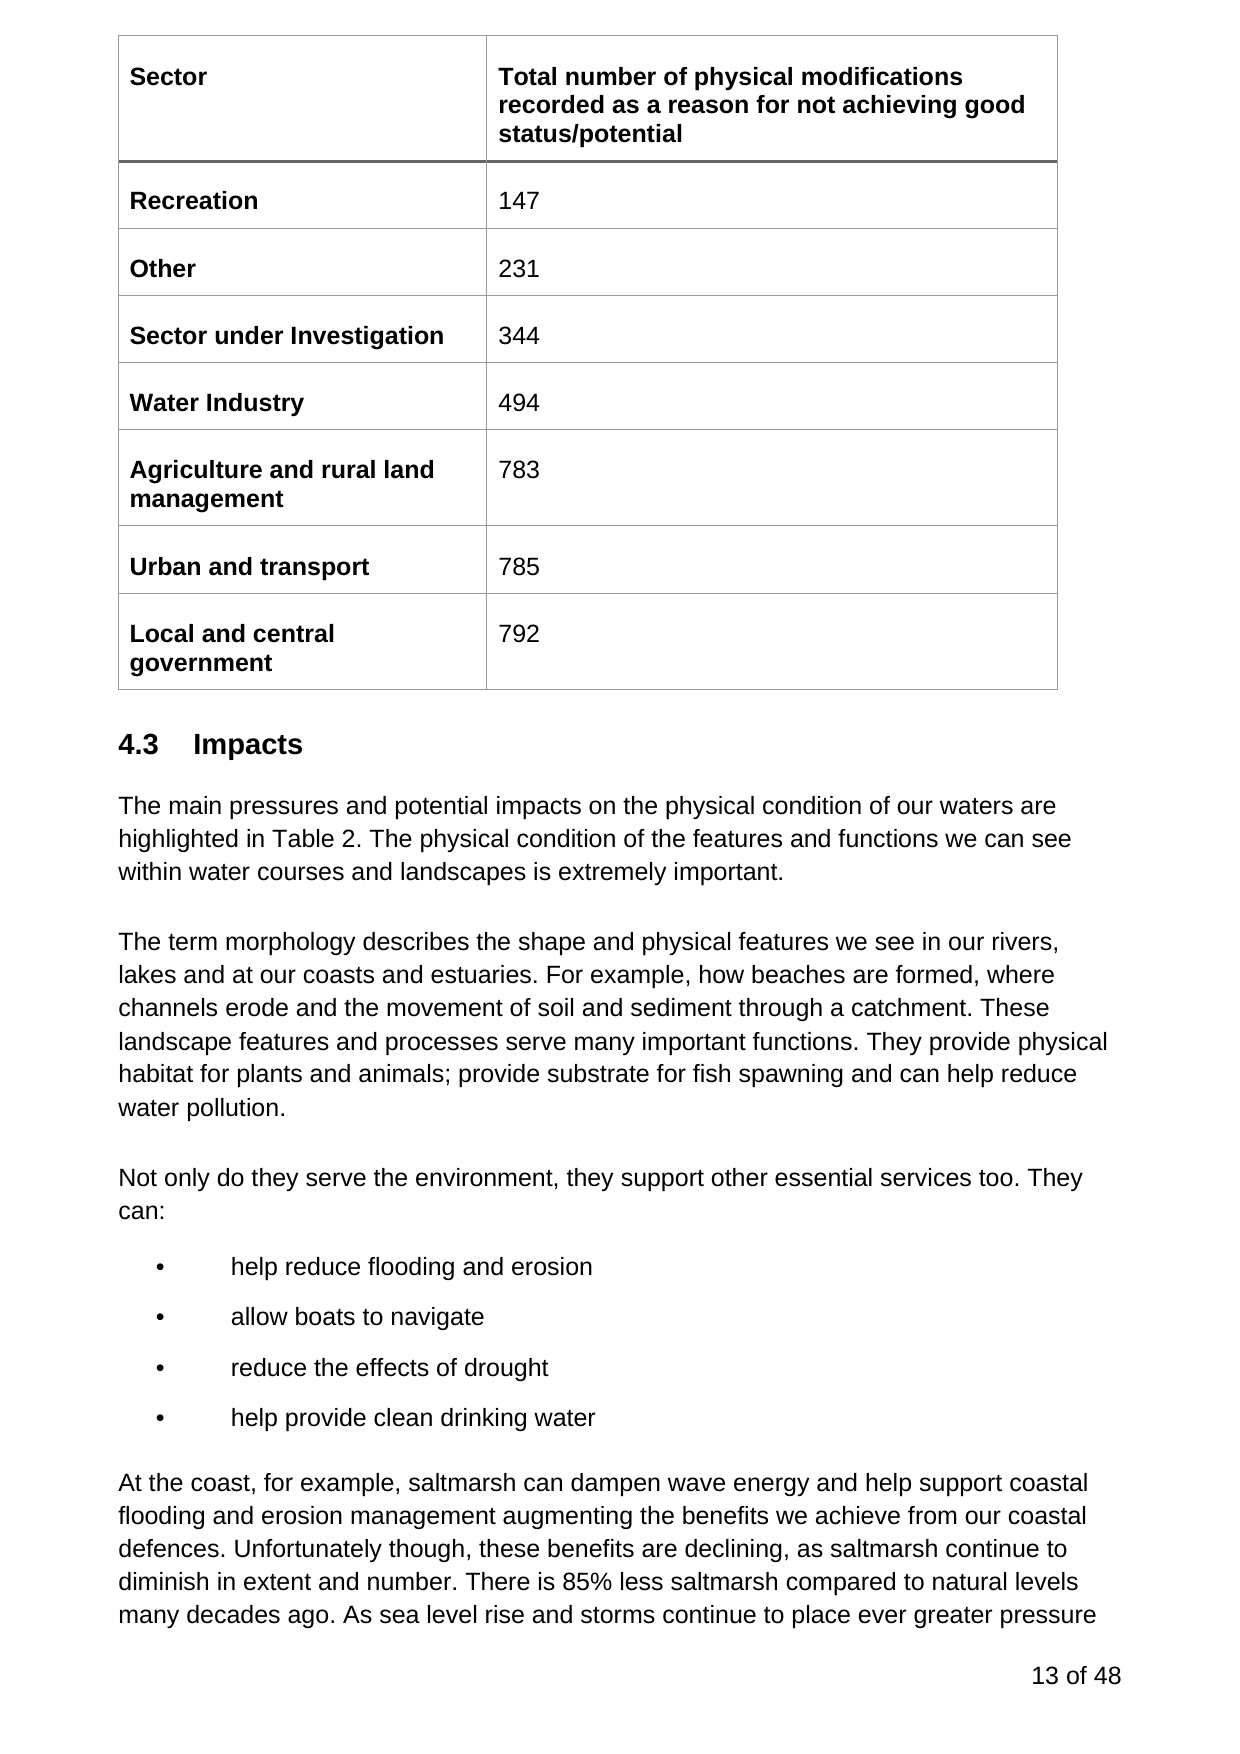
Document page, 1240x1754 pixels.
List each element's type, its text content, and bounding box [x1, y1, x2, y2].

text The main pressures and potential impacts on the physical condition of our waters are highlighted in Table 2. The physical condition of the features and functions we can see within water courses and landscapes is extremely important. [118, 791, 1121, 886]
table_cell 147 [487, 163, 1057, 227]
subtitle 4.3 Impacts [118, 727, 1121, 761]
list help reduce flooding and erosion [156, 1252, 1121, 1281]
table_cell Urban and transport [119, 526, 486, 593]
table_cell 231 [487, 229, 1057, 295]
table_cell Local and central government [119, 594, 486, 689]
table_cell 785 [487, 526, 1057, 593]
text Not only do they serve the environment, they support other essential services too. They can: [118, 1163, 1121, 1225]
table_cell 344 [487, 296, 1057, 362]
table_cell 494 [487, 363, 1057, 429]
list help provide clean drinking water [156, 1403, 1121, 1432]
table_cell Recreation [119, 163, 486, 227]
table_cell Sector under Investigation [119, 296, 486, 362]
table_cell Water Industry [119, 363, 486, 429]
table_cell 783 [487, 430, 1057, 525]
text The term morphology describes the shape and physical features we see in our rivers, lakes and at our coasts and estuaries. For example, how beaches are formed, where channels erode and the movement of soil and sediment through a catchment. These landscape features and processes serve many important functions. They provide physical habitat for plants and animals; provide substrate for fish spawning and can help reduce water pollution. [118, 927, 1121, 1121]
text At the coast, for example, saltmarsh can dampen wave energy and help support coastal flooding and erosion management augmenting the benefits we achieve from our coastal defences. Unfortunately though, these benefits are declining, as saltmarsh continue to diminish in extent and number. There is 85% less saltmarsh compared to natural levels many decades ago. As sea level rise and storms continue to place ever greater pressure [118, 1468, 1121, 1629]
table_cell Other [119, 229, 486, 295]
table_header Sector [119, 36, 486, 160]
list allow boats to navigate [156, 1302, 1121, 1331]
table_header Total number of physical modifications recorded as a reason for not achieving good status/potential [487, 36, 1057, 160]
table_cell Agriculture and rural land management [119, 430, 486, 525]
list reduce the effects of drought [156, 1353, 1121, 1382]
table_cell 792 [487, 594, 1057, 689]
